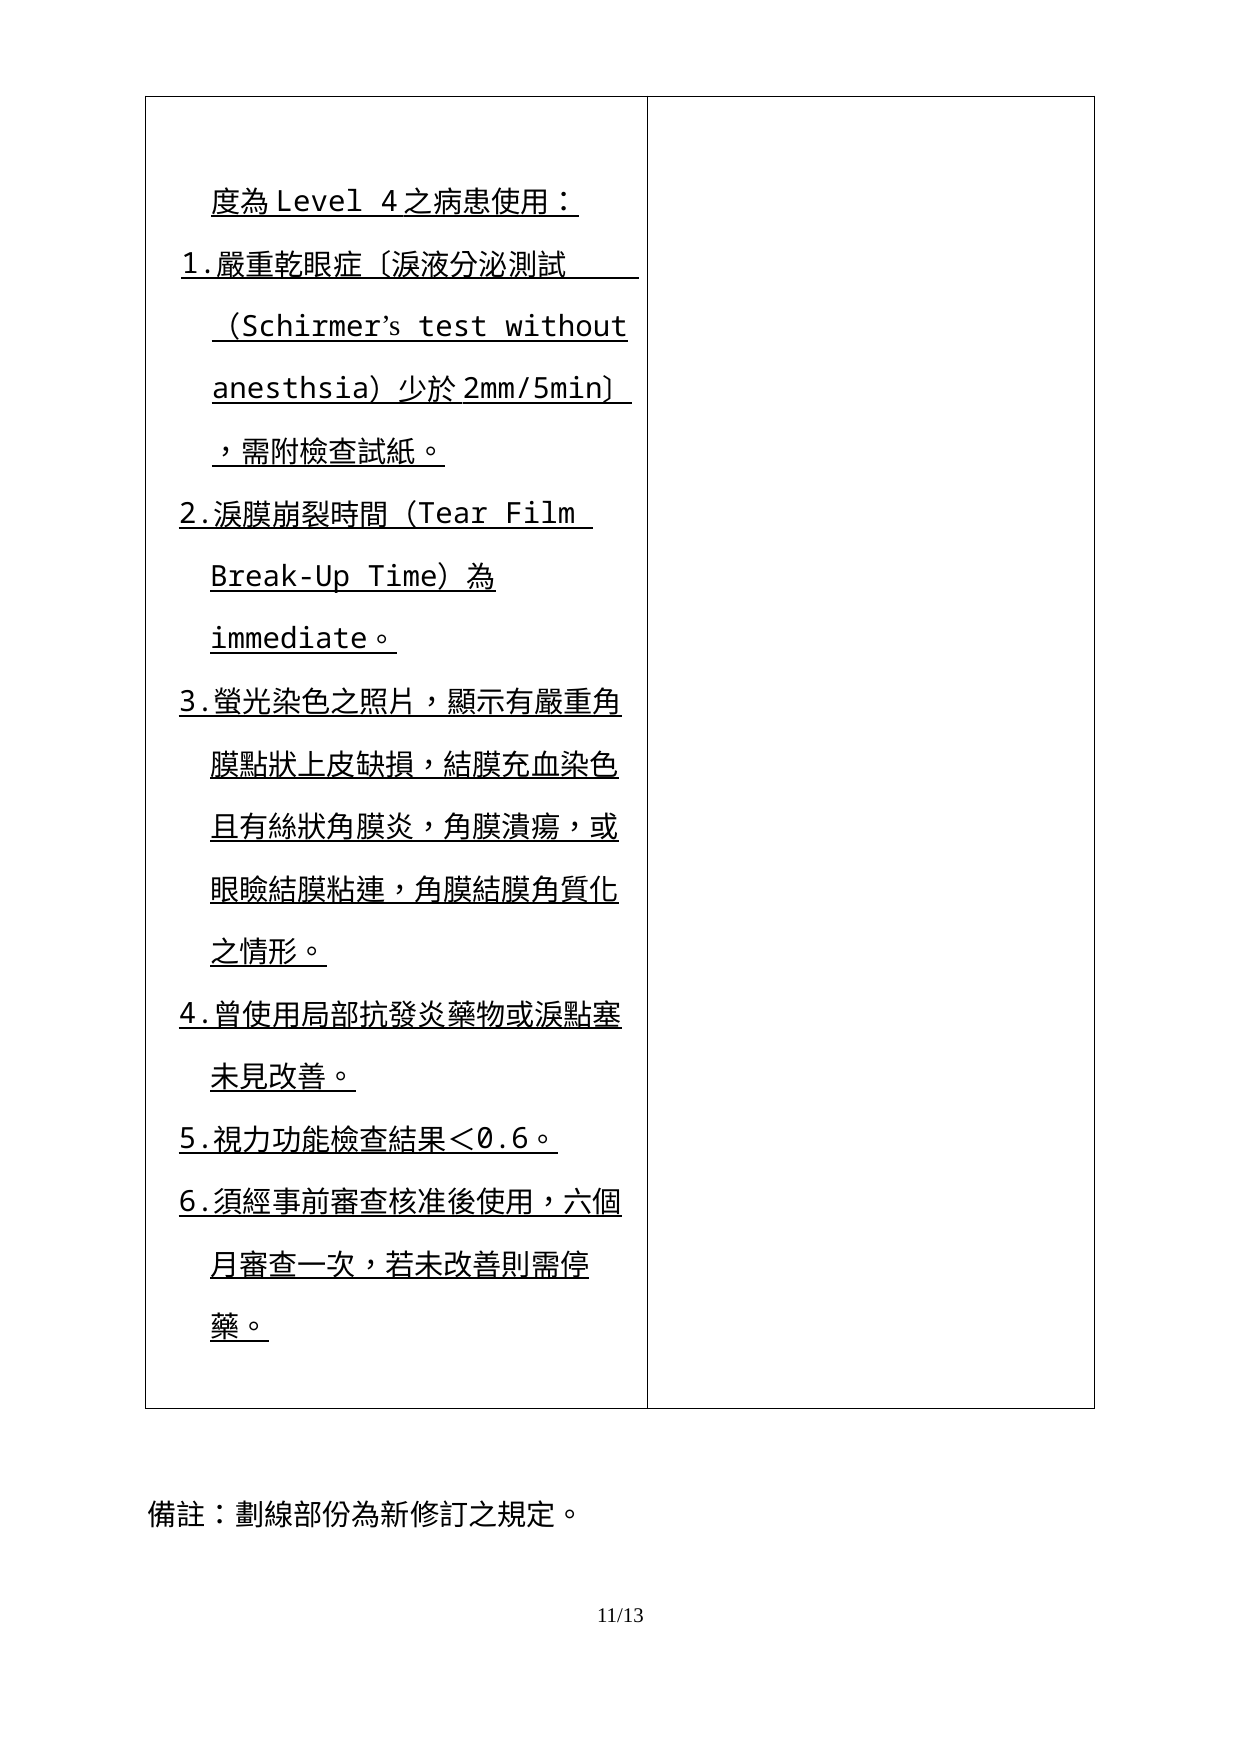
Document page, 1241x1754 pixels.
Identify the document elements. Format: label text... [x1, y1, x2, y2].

text 備註：劃線部份為新修訂之規定。 [147, 1471, 1092, 1533]
table_cell 度為Level 4之病患使用： 1.嚴重乾眼症〔淚液分泌測試 （Schirmer’s test without anesthsia）少於2mm/5min〕，需附檢查試紙。 2.淚膜崩裂時間（Tear Film Break-Up Time）為immediate。 3.螢光染色之照片，顯示有嚴重角膜點狀上皮缺損，結膜充血染色且有絲狀角膜炎，角膜潰瘍，或眼瞼結膜粘連，角膜結膜角質化之情形。 4.曾使用局部抗發炎藥物或淚點塞未見改善。 5.視力功能檢查結果＜0.6。 6.須經事前審查核准後使用，六個月審查一次，若未改善則需停藥。 [146, 97, 647, 1408]
table_cell [648, 97, 1094, 1408]
